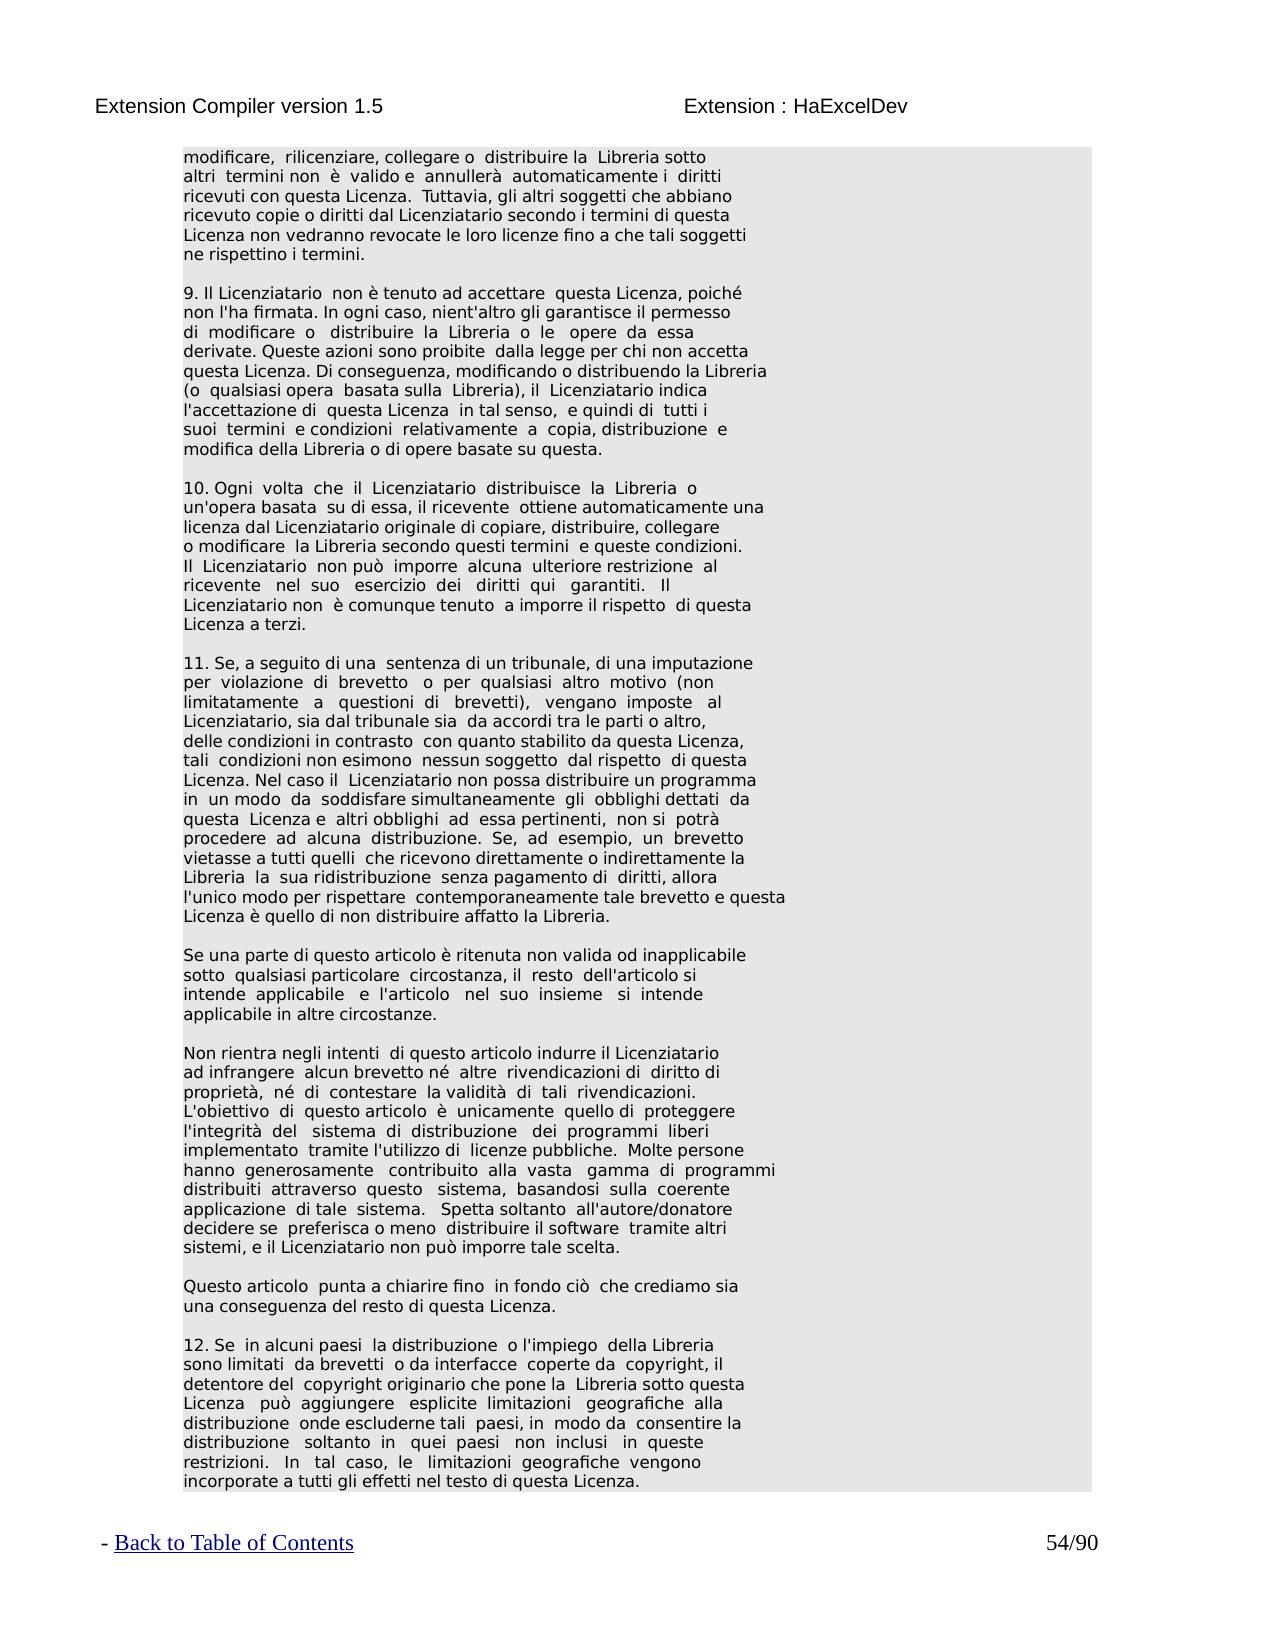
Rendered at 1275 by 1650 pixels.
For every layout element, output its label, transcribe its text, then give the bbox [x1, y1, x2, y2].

text detentore del copyright originario che pone la Libreria sotto questa [183, 1375, 1092, 1394]
text 12. Se in alcuni paesi la distribuzione o l'impiego della Libreria [183, 1336, 1092, 1355]
text una conseguenza del resto di questa Licenza. [183, 1297, 1092, 1316]
text applicazione di tale sistema. Spetta soltanto all'autore/donatore [183, 1199, 1092, 1219]
text implementato tramite l'utilizzo di licenze pubbliche. Molte persone [183, 1141, 1092, 1160]
text 9. Il Licenziatario non è tenuto ad accettare questa Licenza, poiché [183, 284, 1092, 303]
text distribuzione onde escluderne tali paesi, in modo da consentire la [183, 1414, 1092, 1433]
text Il Licenziatario non può imporre alcuna ulteriore restrizione al [183, 557, 1092, 576]
text distribuiti attraverso questo sistema, basandosi sulla coerente [183, 1180, 1092, 1199]
text altri termini non è valido e annullerà automaticamente i diritti [183, 167, 1092, 186]
text ad infrangere alcun brevetto né altre rivendicazioni di diritto di [183, 1063, 1092, 1082]
text Licenza a terzi. [183, 615, 1092, 634]
text Licenziatario non è comunque tenuto a imporre il rispetto di questa [183, 596, 1092, 615]
text questa Licenza e altri obblighi ad essa pertinenti, non si potrà [183, 810, 1092, 829]
text Licenza. Nel caso il Licenziatario non possa distribuire un programma [183, 771, 1092, 790]
text l'accettazione di questa Licenza in tal senso, e quindi di tutti i [183, 401, 1092, 420]
text Licenza è quello di non distribuire affatto la Libreria. [183, 907, 1092, 927]
text distribuzione soltanto in quei paesi non inclusi in queste [183, 1433, 1092, 1453]
text (o qualsiasi opera basata sulla Libreria), il Licenziatario indica [183, 381, 1092, 401]
text modifica della Libreria o di opere basate su questa. [183, 440, 1092, 459]
text l'unico modo per rispettare contemporaneamente tale brevetto e questa [183, 888, 1092, 907]
text suoi termini e condizioni relativamente a copia, distribuzione e [183, 420, 1092, 440]
text Libreria la sua ridistribuzione senza pagamento di diritti, allora [183, 868, 1092, 888]
text sono limitati da brevetti o da interfacce coperte da copyright, il [183, 1355, 1092, 1375]
text proprietà, né di contestare la validità di tali rivendicazioni. [183, 1082, 1092, 1102]
text licenza dal Licenziatario originale di copiare, distribuire, collegare [183, 518, 1092, 537]
text 10. Ogni volta che il Licenziatario distribuisce la Libreria o [183, 479, 1092, 498]
text ricevente nel suo esercizio dei diritti qui garantiti. Il [183, 576, 1092, 596]
text decidere se preferisca o meno distribuire il software tramite altri [183, 1219, 1092, 1238]
text procedere ad alcuna distribuzione. Se, ad esempio, un brevetto [183, 829, 1092, 849]
text Non rientra negli intenti di questo articolo indurre il Licenziatario [183, 1043, 1092, 1063]
text hanno generosamente contribuito alla vasta gamma di programmi [183, 1160, 1092, 1180]
text delle condizioni in contrasto con quanto stabilito da questa Licenza, [183, 732, 1092, 751]
text limitatamente a questioni di brevetti), vengano imposte al [183, 693, 1092, 712]
text L'obiettivo di questo articolo è unicamente quello di proteggere [183, 1102, 1092, 1121]
text non l'ha firmata. In ogni caso, nient'altro gli garantisce il permesso [183, 303, 1092, 323]
text modificare, rilicenziare, collegare o distribuire la Libreria sotto [183, 147, 1092, 167]
text Questo articolo punta a chiarire fino in fondo ciò che crediamo sia [183, 1277, 1092, 1297]
text sotto qualsiasi particolare circostanza, il resto dell'articolo si [183, 966, 1092, 985]
text Licenza non vedranno revocate le loro licenze fino a che tali soggetti [183, 225, 1092, 245]
text o modificare la Libreria secondo questi termini e queste condizioni. [183, 537, 1092, 557]
text tali condizioni non esimono nessun soggetto dal rispetto di questa [183, 751, 1092, 771]
text per violazione di brevetto o per qualsiasi altro motivo (non [183, 673, 1092, 693]
text restrizioni. In tal caso, le limitazioni geografiche vengono [183, 1453, 1092, 1472]
text ricevuti con questa Licenza. Tuttavia, gli altri soggetti che abbiano [183, 186, 1092, 206]
text Licenza può aggiungere esplicite limitazioni geografiche alla [183, 1394, 1092, 1414]
text derivate. Queste azioni sono proibite dalla legge per chi non accetta [183, 342, 1092, 362]
text Licenziatario, sia dal tribunale sia da accordi tra le parti o altro, [183, 712, 1092, 732]
text questa Licenza. Di conseguenza, modificando o distribuendo la Libreria [183, 362, 1092, 381]
text intende applicabile e l'articolo nel suo insieme si intende [183, 985, 1092, 1004]
text Se una parte di questo articolo è ritenuta non valida od inapplicabile [183, 946, 1092, 966]
text vietasse a tutti quelli che ricevono direttamente o indirettamente la [183, 849, 1092, 868]
text l'integrità del sistema di distribuzione dei programmi liberi [183, 1121, 1092, 1141]
text incorporate a tutti gli effetti nel testo di questa Licenza. [183, 1472, 1092, 1492]
text 11. Se, a seguito di una sentenza di un tribunale, di una imputazione [183, 654, 1092, 673]
text applicabile in altre circostanze. [183, 1004, 1092, 1024]
text in un modo da soddisfare simultaneamente gli obblighi dettati da [183, 790, 1092, 810]
text ne rispettino i termini. [183, 245, 1092, 264]
text un'opera basata su di essa, il ricevente ottiene automaticamente una [183, 498, 1092, 518]
text sistemi, e il Licenziatario non può imporre tale scelta. [183, 1238, 1092, 1258]
text ricevuto copie o diritti dal Licenziatario secondo i termini di questa [183, 206, 1092, 225]
text di modificare o distribuire la Libreria o le opere da essa [183, 323, 1092, 342]
